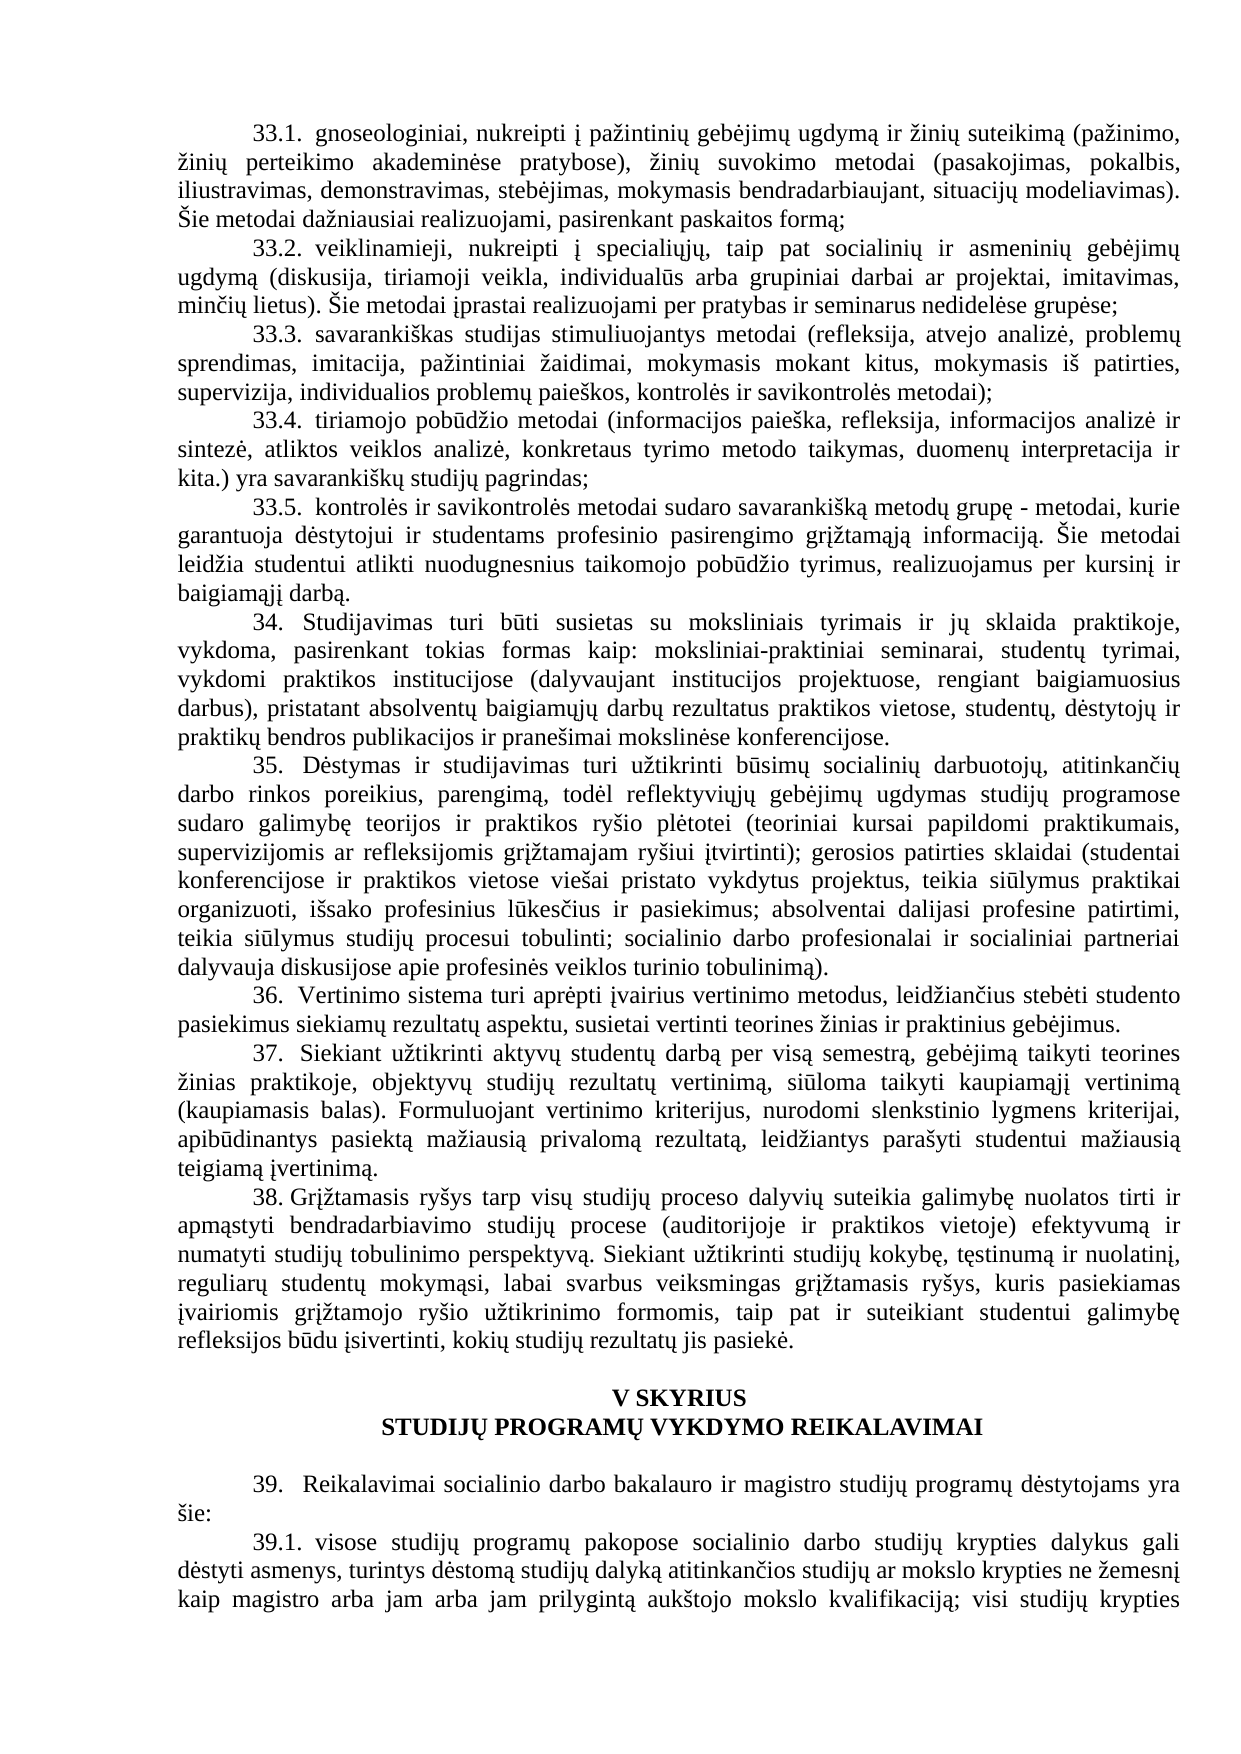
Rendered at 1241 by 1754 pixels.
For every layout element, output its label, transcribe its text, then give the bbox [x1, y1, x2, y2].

text 33.5. kontrolės ir savikontrolės metodai sudaro savarankišką metodų grupę - metodai, kurie garantuoja dėstytojui ir studentams profesinio pasirengimo grįžtamąją informaciją. Šie metodai leidžia studentui atlikti nuodugnesnius taikomojo pobūdžio tyrimus, realizuojamus per kursinį ir baigiamąjį darbą. [177, 492, 1181, 607]
text 37. Siekiant užtikrinti aktyvų studentų darbą per visą semestrą, gebėjimą taikyti teorines žinias praktikoje, objektyvų studijų rezultatų vertinimą, siūloma taikyti kaupiamąjį vertinimą (kaupiamasis balas). Formuluojant vertinimo kriterijus, nurodomi slenkstinio lygmens kriterijai, apibūdinantys pasiektą mažiausią privalomą rezultatą, leidžiantys parašyti studentui mažiausią teigiamą įvertinimą. [177, 1038, 1181, 1182]
text 39. Reikalavimai socialinio darbo bakalauro ir magistro studijų programų dėstytojams yra šie: [177, 1469, 1181, 1527]
text 38. Grįžtamasis ryšys tarp visų studijų proceso dalyvių suteikia galimybę nuolatos tirti ir apmąstyti bendradarbiavimo studijų procese (auditorijoje ir praktikos vietoje) efektyvumą ir numatyti studijų tobulinimo perspektyvą. Siekiant užtikrinti studijų kokybę, tęstinumą ir nuolatinį, reguliarų studentų mokymąsi, labai svarbus veiksmingas grįžtamasis ryšys, kuris pasiekiamas įvairiomis grįžtamojo ryšio užtikrinimo formomis, taip pat ir suteikiant studentui galimybę refleksijos būdu įsivertinti, kokių studijų rezultatų jis pasiekė. [177, 1182, 1181, 1354]
text 34. Studijavimas turi būti susietas su moksliniais tyrimais ir jų sklaida praktikoje, vykdoma, pasirenkant tokias formas kaip: moksliniai-praktiniai seminarai, studentų tyrimai, vykdomi praktikos institucijose (dalyvaujant institucijos projektuose, rengiant baigiamuosius darbus), pristatant absolventų baigiamųjų darbų rezultatus praktikos vietose, studentų, dėstytojų ir praktikų bendros publikacijos ir pranešimai mokslinėse konferencijose. [177, 607, 1181, 751]
text V SKYRIUS [177, 1383, 1181, 1412]
text 33.3. savarankiškas studijas stimuliuojantys metodai (refleksija, atvejo analizė, problemų sprendimas, imitacija, pažintiniai žaidimai, mokymasis mokant kitus, mokymasis iš patirties, supervizija, individualios problemų paieškos, kontrolės ir savikontrolės metodai); [177, 319, 1181, 406]
text 35. Dėstymas ir studijavimas turi užtikrinti būsimų socialinių darbuotojų, atitinkančių darbo rinkos poreikius, parengimą, todėl reflektyviųjų gebėjimų ugdymas studijų programose sudaro galimybę teorijos ir praktikos ryšio plėtotei (teoriniai kursai papildomi praktikumais, supervizijomis ar refleksijomis grįžtamajam ryšiui įtvirtinti); gerosios patirties sklaidai (studentai konferencijose ir praktikos vietose viešai pristato vykdytus projektus, teikia siūlymus praktikai organizuoti, išsako profesinius lūkesčius ir pasiekimus; absolventai dalijasi profesine patirtimi, teikia siūlymus studijų procesui tobulinti; socialinio darbo profesionalai ir socialiniai partneriai dalyvauja diskusijose apie profesinės veiklos turinio tobulinimą). [177, 751, 1181, 981]
text 33.2. veiklinamieji, nukreipti į specialiųjų, taip pat socialinių ir asmeninių gebėjimų ugdymą (diskusija, tiriamoji veikla, individualūs arba grupiniai darbai ar projektai, imitavimas, minčių lietus). Šie metodai įprastai realizuojami per pratybas ir seminarus nedidelėse grupėse; [177, 233, 1181, 319]
text 33.1. gnoseologiniai, nukreipti į pažintinių gebėjimų ugdymą ir žinių suteikimą (pažinimo, žinių perteikimo akademinėse pratybose), žinių suvokimo metodai (pasakojimas, pokalbis, iliustravimas, demonstravimas, stebėjimas, mokymasis bendradarbiaujant, situacijų modeliavimas). Šie metodai dažniausiai realizuojami, pasirenkant paskaitos formą; [177, 118, 1181, 233]
text 36. Vertinimo sistema turi aprėpti įvairius vertinimo metodus, leidžiančius stebėti studento pasiekimus siekiamų rezultatų aspektu, susietai vertinti teorines žinias ir praktinius gebėjimus. [177, 981, 1181, 1038]
text 33.4. tiriamojo pobūdžio metodai (informacijos paieška, refleksija, informacijos analizė ir sintezė, atliktos veiklos analizė, konkretaus tyrimo metodo taikymas, duomenų interpretacija ir kita.) yra savarankiškų studijų pagrindas; [177, 406, 1181, 492]
text 39.1. visose studijų programų pakopose socialinio darbo studijų krypties dalykus gali dėstyti asmenys, turintys dėstomą studijų dalyką atitinkančios studijų ar mokslo krypties ne žemesnį kaip magistro arba jam arba jam prilygintą aukštojo mokslo kvalifikaciją; visi studijų krypties [177, 1527, 1181, 1613]
text Studijų programų vykdymo reikalavimai [177, 1412, 1181, 1441]
